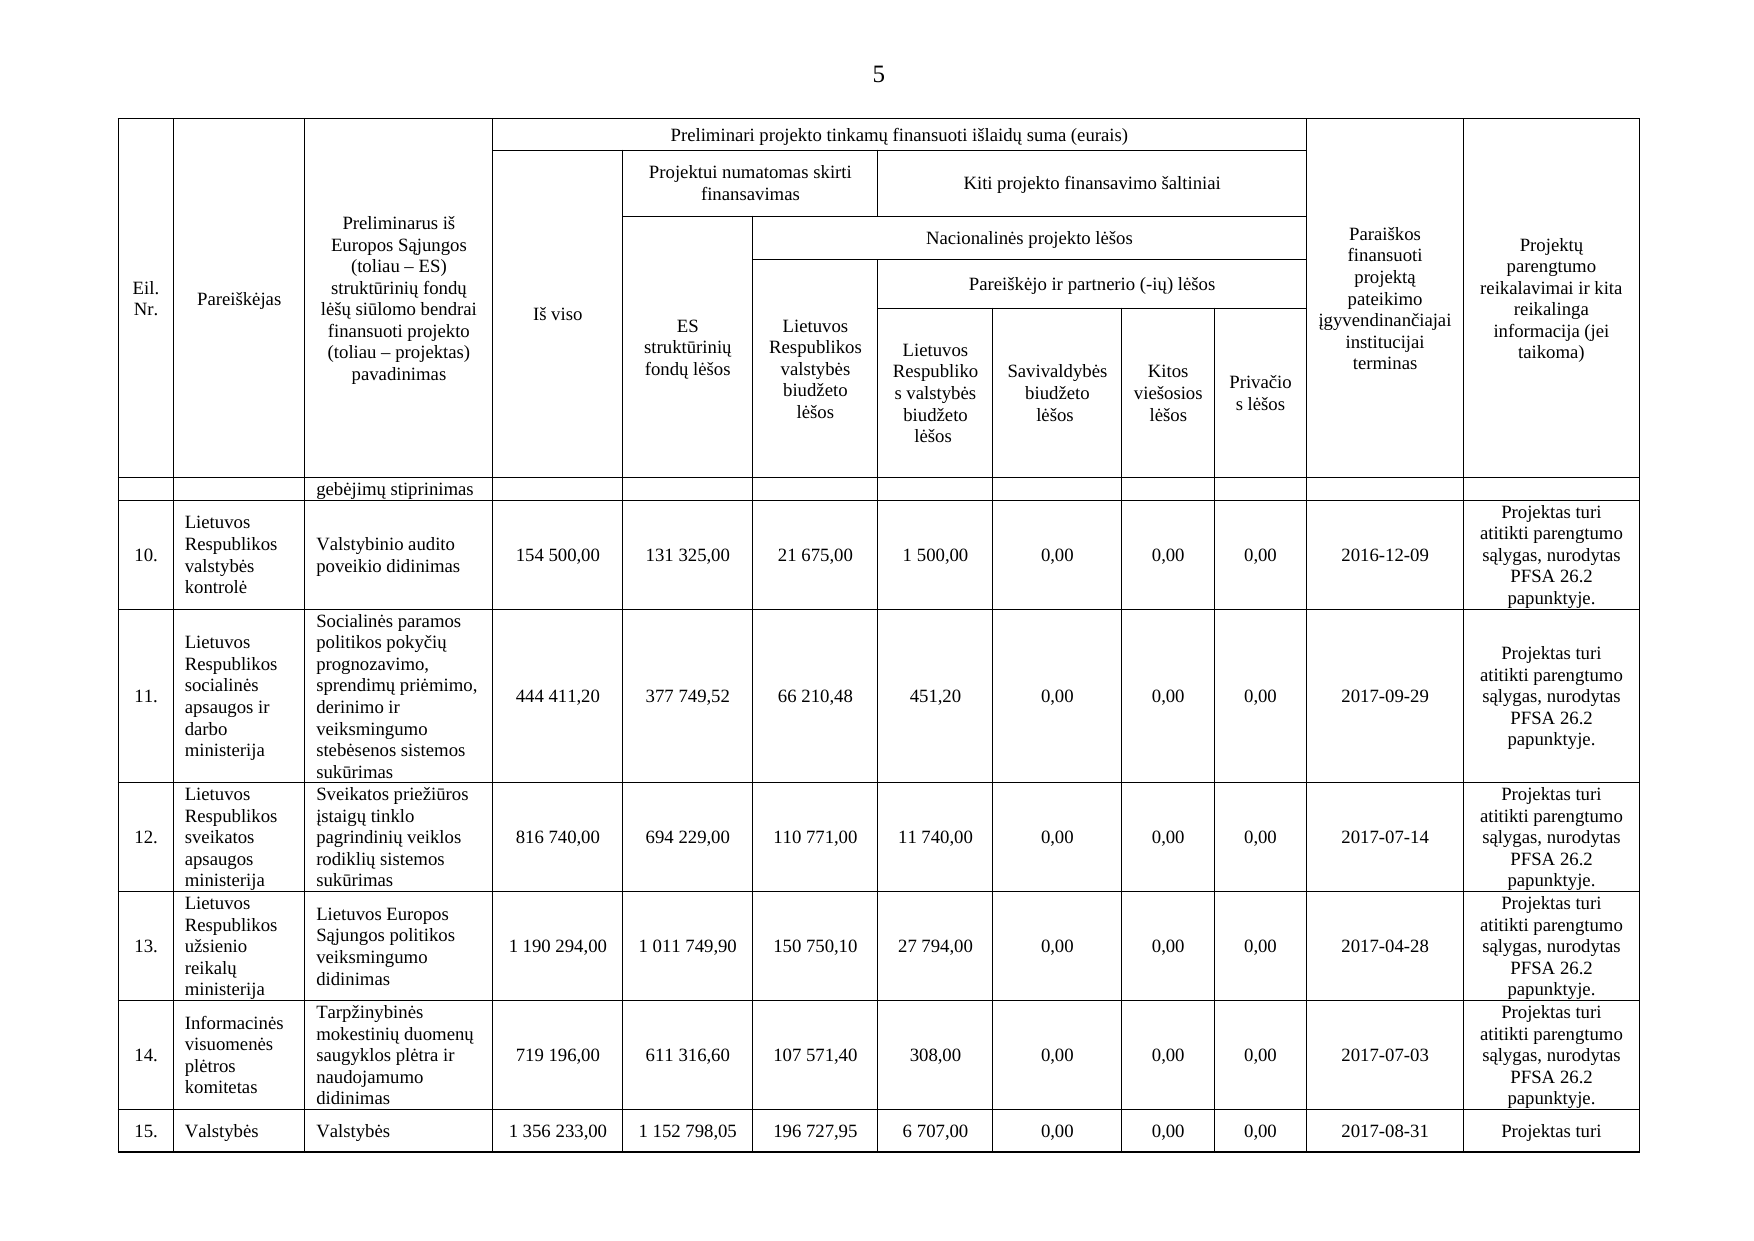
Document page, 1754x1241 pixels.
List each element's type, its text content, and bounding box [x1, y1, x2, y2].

table_cell Lietuvos Respublikos valstybės kontrolė [174, 501, 304, 608]
table_cell 694 229,00 [623, 783, 752, 891]
table_cell ES struktūrinių fondų lėšos [623, 217, 752, 477]
table_cell Projektui numatomas skirti finansavimas [623, 151, 877, 216]
table_cell 2017-07-03 [1307, 1001, 1463, 1109]
table_cell 1 152 798,05 [623, 1110, 752, 1151]
table_cell 0,00 [993, 1001, 1121, 1109]
table_cell 0,00 [1215, 1001, 1306, 1109]
table_cell 0,00 [993, 892, 1121, 1000]
table_cell 0,00 [993, 783, 1121, 891]
table_cell 1 356 233,00 [493, 1110, 622, 1151]
table_cell 0,00 [1122, 610, 1214, 782]
table_cell 377 749,52 [623, 610, 752, 782]
table_cell [1464, 478, 1639, 500]
table_cell Projektas turi atitikti parengtumo sąlygas, nurodytas PFSA 26.2 papunktyje. [1464, 610, 1639, 782]
table_cell Tarpžinybinės mokestinių duomenų saugyklos plėtra ir naudojamumo didinimas [305, 1001, 492, 1109]
table_cell 11 740,00 [878, 783, 992, 891]
table_cell 14. [119, 1001, 173, 1109]
table_cell Pareiškėjo ir partnerio (-ių) lėšos [878, 260, 1306, 307]
table_cell 110 771,00 [753, 783, 877, 891]
table_cell 13. [119, 892, 173, 1000]
table_cell 27 794,00 [878, 892, 992, 1000]
table_header Projektų parengtumo reikalavimai ir kita reikalinga informacija (jei taikoma) [1464, 119, 1639, 477]
table_cell [1307, 478, 1463, 500]
table_cell 2017-04-28 [1307, 892, 1463, 1000]
table_cell 1 190 294,00 [493, 892, 622, 1000]
table_cell [993, 478, 1121, 500]
table_cell 0,00 [1215, 610, 1306, 782]
table_cell 0,00 [993, 1110, 1121, 1151]
table_cell 10. [119, 501, 173, 608]
table_cell Projektas turi atitikti parengtumo sąlygas, nurodytas PFSA 26.2 papunktyje. [1464, 892, 1639, 1000]
table_cell 11. [119, 610, 173, 782]
table_cell Informacinės visuomenės plėtros komitetas [174, 1001, 304, 1109]
table_cell 196 727,95 [753, 1110, 877, 1151]
table_cell 719 196,00 [493, 1001, 622, 1109]
table_cell Savivaldybės biudžeto lėšos [993, 309, 1121, 477]
table_cell 21 675,00 [753, 501, 877, 608]
table_cell 0,00 [1122, 1001, 1214, 1109]
table_cell Lietuvos Respublikos valstybės biudžeto lėšos [753, 260, 877, 477]
table_cell 816 740,00 [493, 783, 622, 891]
table_cell Nacionalinės projekto lėšos [753, 217, 1306, 259]
table_cell Lietuvos Respublikos valstybės biudžeto lėšos [878, 309, 992, 477]
table_cell 154 500,00 [493, 501, 622, 608]
table_cell 1 011 749,90 [623, 892, 752, 1000]
table_cell 1 500,00 [878, 501, 992, 608]
table_cell 6 707,00 [878, 1110, 992, 1151]
table_cell Projektas turi [1464, 1110, 1639, 1151]
table_cell 0,00 [1122, 783, 1214, 891]
table_cell 107 571,40 [753, 1001, 877, 1109]
table_cell 0,00 [1122, 1110, 1214, 1151]
table_cell 444 411,20 [493, 610, 622, 782]
table_cell Privačios lėšos [1215, 309, 1306, 477]
table_cell 611 316,60 [623, 1001, 752, 1109]
table_cell [174, 478, 304, 500]
table_cell Lietuvos Respublikos socialinės apsaugos ir darbo ministerija [174, 610, 304, 782]
table_cell 0,00 [1122, 501, 1214, 608]
table_cell [1215, 478, 1306, 500]
table_cell 0,00 [1215, 1110, 1306, 1151]
table_cell Valstybės [305, 1110, 492, 1151]
table_cell 15. [119, 1110, 173, 1151]
table_cell 451,20 [878, 610, 992, 782]
table_cell Projektas turi atitikti parengtumo sąlygas, nurodytas PFSA 26.2 papunktyje. [1464, 1001, 1639, 1109]
table_cell 308,00 [878, 1001, 992, 1109]
table_cell 0,00 [993, 610, 1121, 782]
table_cell 12. [119, 783, 173, 891]
table_cell Valstybės [174, 1110, 304, 1151]
table_cell Lietuvos Europos Sąjungos politikos veiksmingumo didinimas [305, 892, 492, 1000]
table_cell 2017-07-14 [1307, 783, 1463, 891]
table_header Preliminari projekto tinkamų finansuoti išlaidų suma (eurais) [493, 119, 1306, 149]
table_cell 0,00 [1215, 501, 1306, 608]
table_cell 0,00 [1122, 892, 1214, 1000]
table_header Paraiškos finansuoti projektą pateikimo įgyvendinančiajai institucijai terminas [1307, 119, 1463, 477]
table_cell Iš viso [493, 151, 622, 477]
table_cell [493, 478, 622, 500]
table_cell 0,00 [1215, 783, 1306, 891]
table_cell gebėjimų stiprinimas [305, 478, 492, 500]
table_cell [753, 478, 877, 500]
table_cell 66 210,48 [753, 610, 877, 782]
table_cell Valstybinio audito poveikio didinimas [305, 501, 492, 608]
table_cell Lietuvos Respublikos užsienio reikalų ministerija [174, 892, 304, 1000]
table_cell 2016-12-09 [1307, 501, 1463, 608]
table_cell 131 325,00 [623, 501, 752, 608]
table_cell Sveikatos priežiūros įstaigų tinklo pagrindinių veiklos rodiklių sistemos sukūrimas [305, 783, 492, 891]
table_cell [1122, 478, 1214, 500]
table_cell Lietuvos Respublikos sveikatos apsaugos ministerija [174, 783, 304, 891]
table_cell Socialinės paramos politikos pokyčių prognozavimo, sprendimų priėmimo, derinimo ir veiksmingumo stebėsenos sistemos sukūrimas [305, 610, 492, 782]
table_cell Kitos viešosios lėšos [1122, 309, 1214, 477]
table_cell 0,00 [993, 501, 1121, 608]
table_cell 2017-09-29 [1307, 610, 1463, 782]
table_cell 0,00 [1215, 892, 1306, 1000]
table_cell [119, 478, 173, 500]
table_header Pareiškėjas [174, 119, 304, 477]
table_header Eil. Nr. [119, 119, 173, 477]
table_cell 150 750,10 [753, 892, 877, 1000]
table_cell [878, 478, 992, 500]
table_cell Kiti projekto finansavimo šaltiniai [878, 151, 1306, 216]
table_cell Projektas turi atitikti parengtumo sąlygas, nurodytas PFSA 26.2 papunktyje. [1464, 783, 1639, 891]
table_cell 2017-08-31 [1307, 1110, 1463, 1151]
table_header Preliminarus iš Europos Sąjungos (toliau – ES) struktūrinių fondų lėšų siūlomo bendrai finansuoti projekto (toliau – projektas) pavadinimas [305, 119, 492, 477]
table_cell Projektas turi atitikti parengtumo sąlygas, nurodytas PFSA 26.2 papunktyje. [1464, 501, 1639, 608]
table_cell [623, 478, 752, 500]
